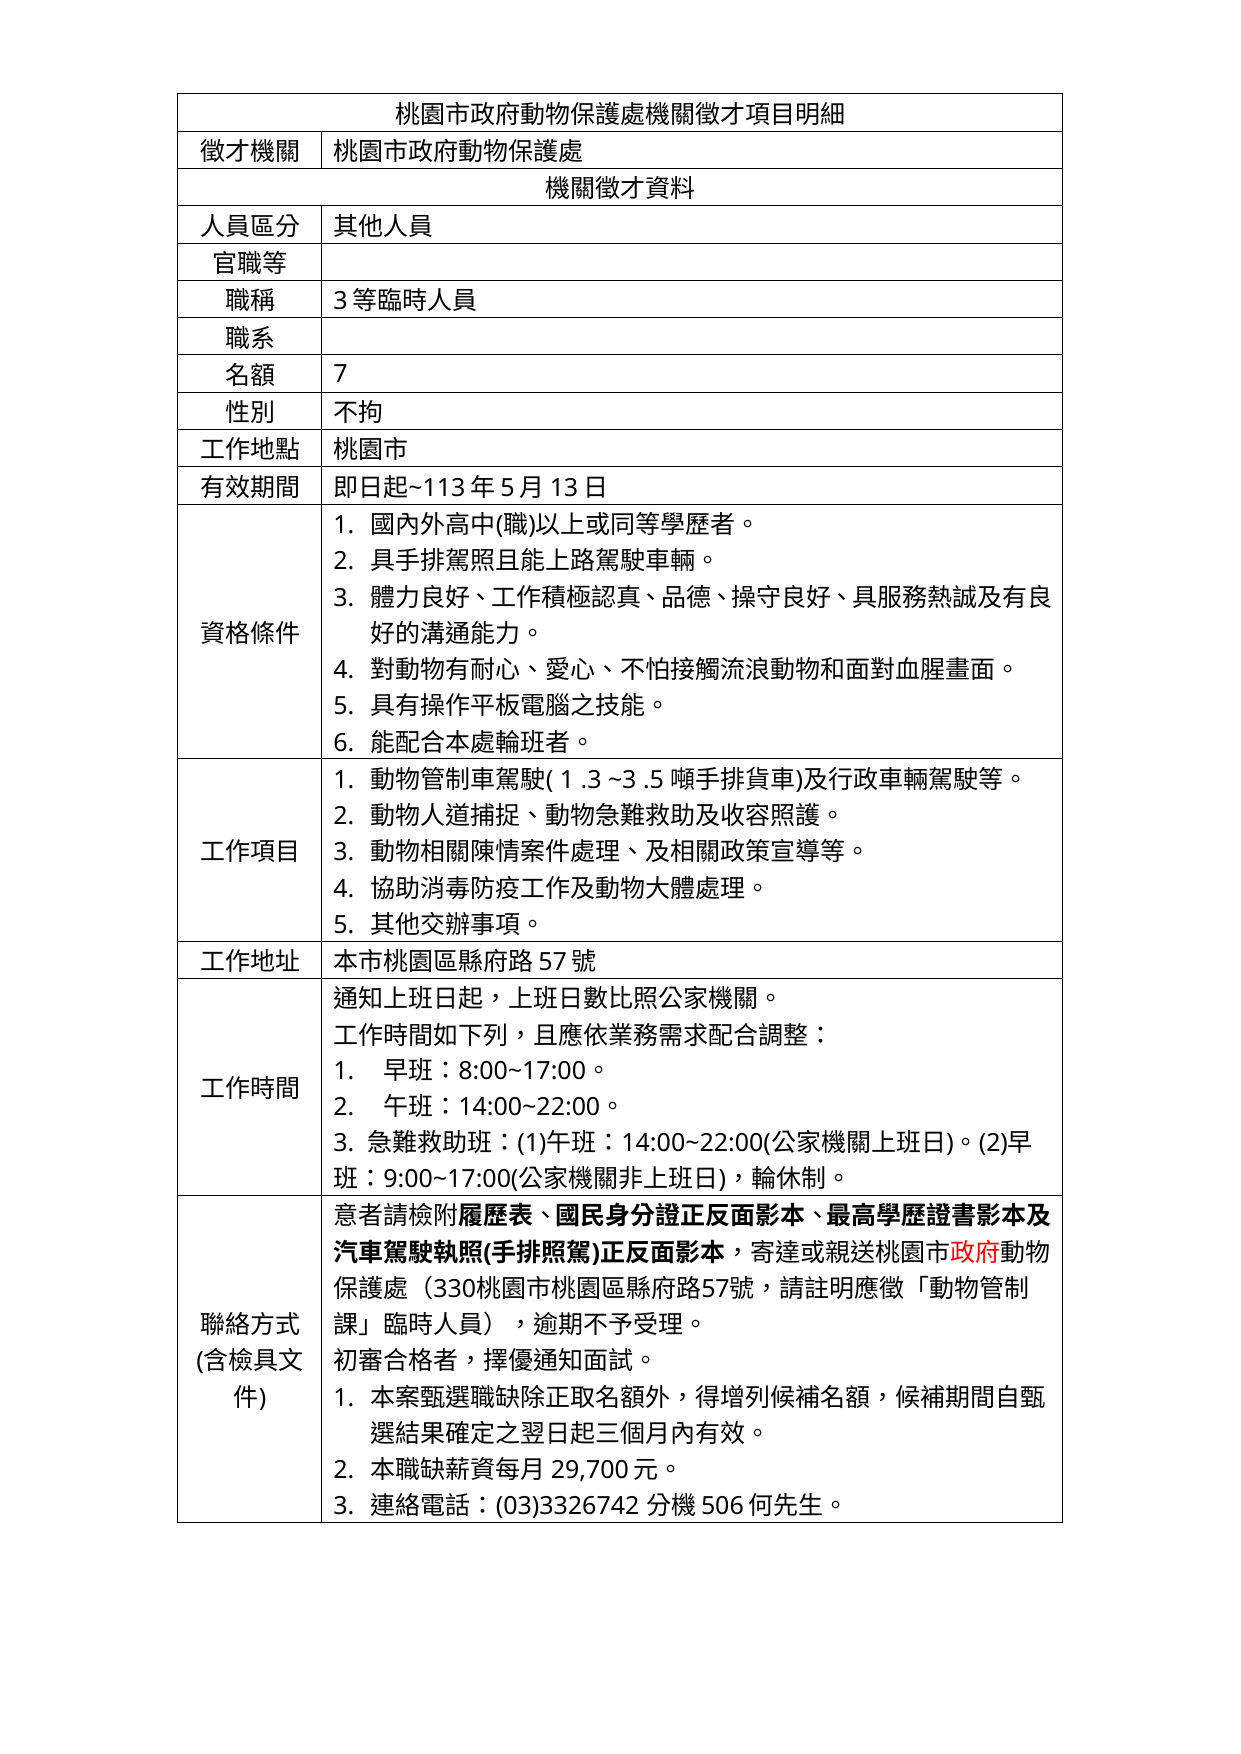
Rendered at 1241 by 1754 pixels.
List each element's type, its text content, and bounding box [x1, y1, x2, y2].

table_cell 聯絡方式 (含檢具文件) [178, 1196, 321, 1522]
table_cell 有效期間 [178, 467, 321, 503]
table_cell 其他人員 [322, 206, 1062, 242]
table_cell 本市桃園區縣府路57號 [322, 942, 1062, 978]
table_cell 通知上班日起，上班日數比照公家機關。 工作時間如下列，且應依業務需求配合調整： 早班：8:00~17:00。 午班：14:00~22:00。 3. 急難救助班：(1)午班：14:00~22:00(公家機關上班日)。(2)早班：9:00~17:00(公家機關非上班日)，輪休制。 [322, 979, 1062, 1195]
table_cell 3等臨時人員 [322, 281, 1062, 317]
table_cell 7 [322, 355, 1062, 392]
table_cell 人員區分 [178, 206, 321, 242]
table_cell 機關徵才資料 [178, 169, 1062, 205]
table_cell 徵才機關 [178, 132, 321, 168]
table_cell [322, 318, 1062, 354]
table_cell 工作地點 [178, 430, 321, 466]
table_cell 官職等 [178, 244, 321, 280]
table_header 桃園市政府動物保護處機關徵才項目明細 [178, 94, 1062, 131]
table_cell 意者請檢附履歷表、國民身分證正反面影本、最高學歷證書影本及汽車駕駛執照(手排照駕)正反面影本，寄達或親送桃園市政府動物保護處（330桃園市桃園區縣府路57號，請註明應徵「動物管制課」臨時人員），逾期不予受理。 初審合格者，擇優通知面試。 本案甄選職缺除正取名額外，得增列候補名額，候補期間自甄選結果確定之翌日起三個月內有效。 本職缺薪資每月29,700元。 連絡電話：(03)3326742 分機506何先生。 [322, 1196, 1062, 1522]
table_cell 職稱 [178, 281, 321, 317]
table_cell 名額 [178, 355, 321, 392]
table_cell 動物管制車駕駛( 1 .3 ~3 .5 噸手排貨車)及行政車輛駕駛等。 動物人道捕捉、動物急難救助及收容照護。 動物相關陳情案件處理、及相關政策宣導等。 協助消毒防疫工作及動物大體處理。 其他交辦事項。 [322, 759, 1062, 941]
table_cell 工作項目 [178, 759, 321, 941]
table_cell 國內外高中(職)以上或同等學歷者。 具手排駕照且能上路駕駛車輛。 體力良好、工作積極認真、品德、操守良好、具服務熱誠及有良好的溝通能力。 對動物有耐心、愛心、不怕接觸流浪動物和面對血腥畫面。 具有操作平板電腦之技能。 能配合本處輪班者。 [322, 505, 1062, 758]
table_cell 桃園市 [322, 430, 1062, 466]
table_cell 工作地址 [178, 942, 321, 978]
table_cell 不拘 [322, 393, 1062, 429]
table_cell 職系 [178, 318, 321, 354]
table_cell 桃園市政府動物保護處 [322, 132, 1062, 168]
table_cell [322, 244, 1062, 280]
table_cell 工作時間 [178, 979, 321, 1195]
table_cell 資格條件 [178, 505, 321, 758]
table_cell 性別 [178, 393, 321, 429]
table_cell 即日起~113年5月13日 [322, 467, 1062, 503]
